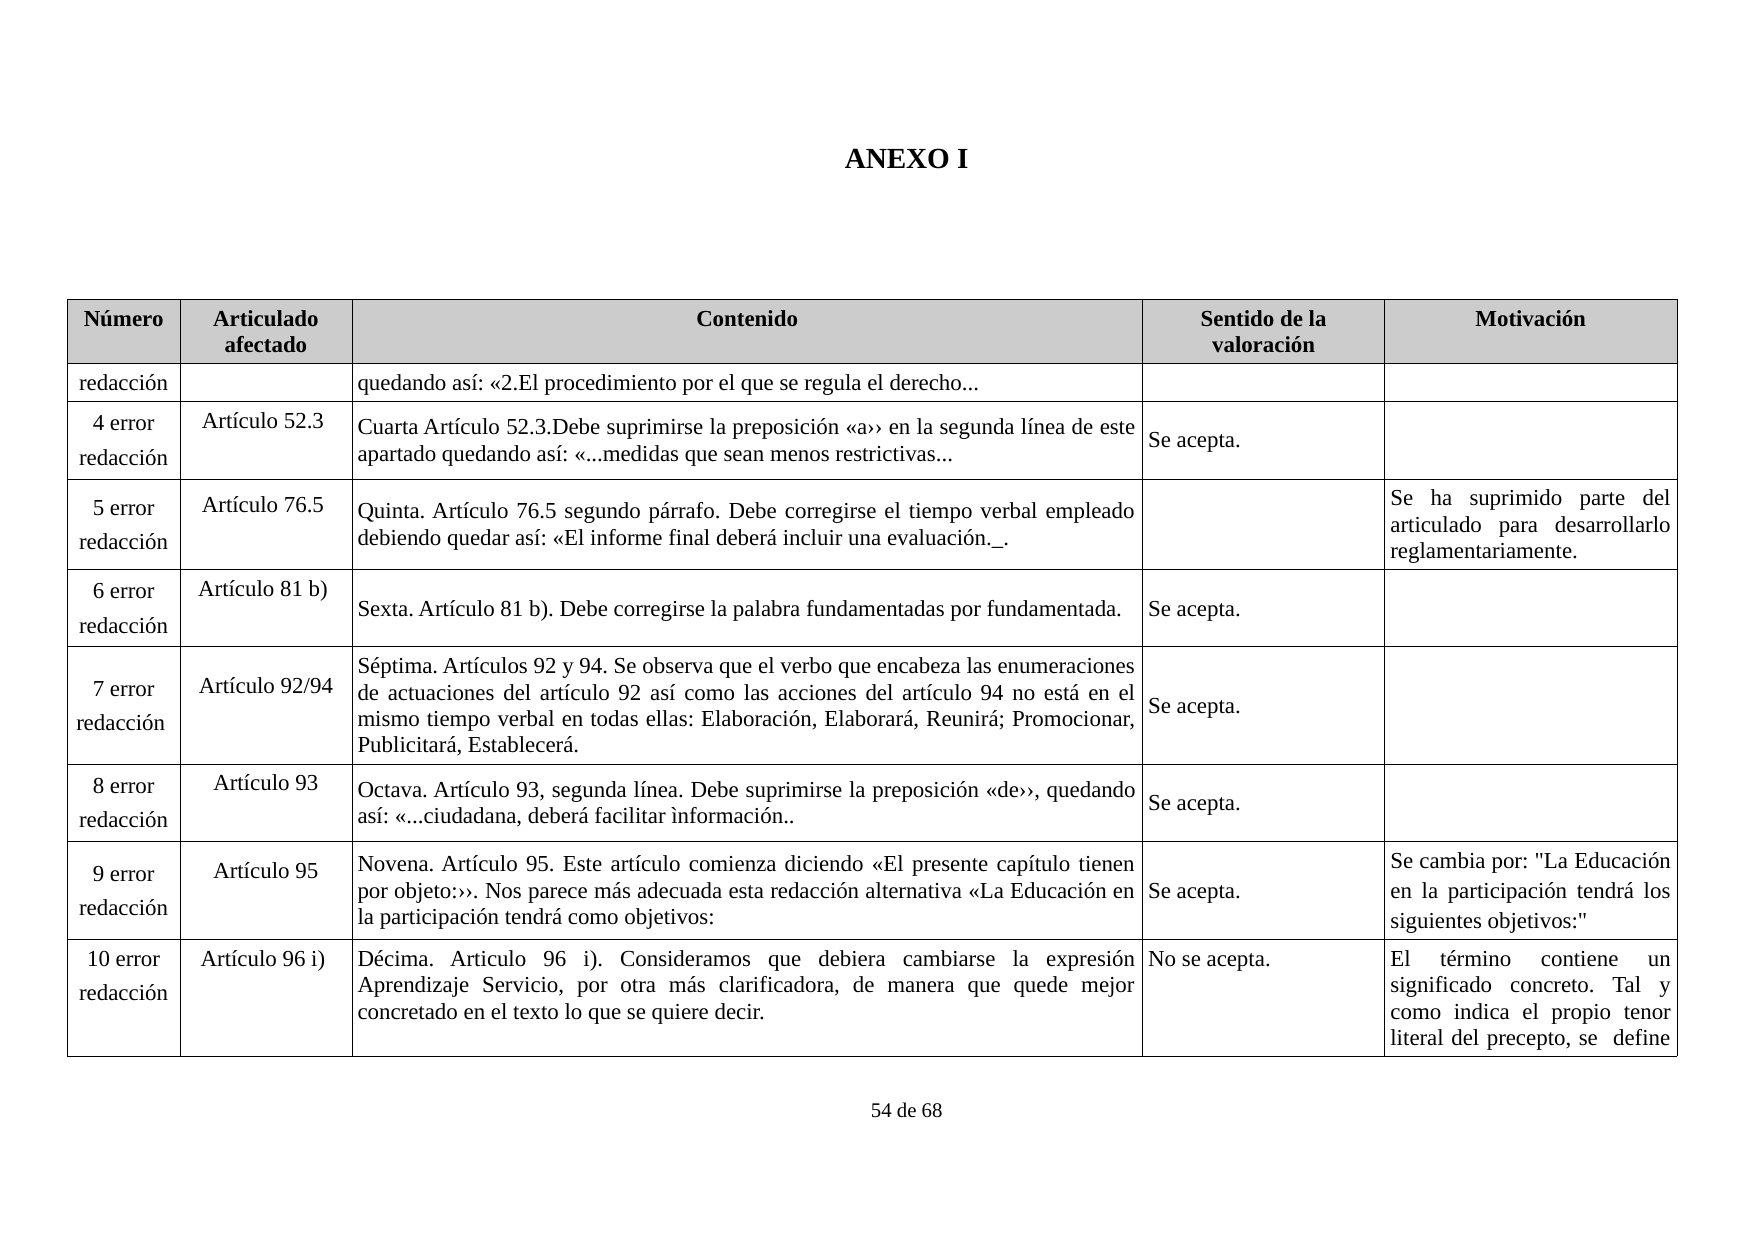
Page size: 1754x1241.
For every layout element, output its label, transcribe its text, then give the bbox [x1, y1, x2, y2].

table_header Contenido [353, 300, 1142, 363]
table_cell Artículo 52.3 [181, 402, 352, 478]
table_cell Séptima. Artículos 92 y 94. Se observa que el verbo que encabeza las enumeraciones de actuaciones del artículo 92 así como las acciones del artículo 94 no está en el mismo tiempo verbal en todas ellas: Elaboración, Elaborará, Reunirá; Promocionar, Publicitará, Establecerá. [353, 647, 1142, 763]
table_cell [1385, 765, 1677, 841]
table_cell Décima. Articulo 96 i). Consideramos que debiera cambiarse la expresión Aprendizaje Servicio, por otra más clarificadora, de manera que quede mejor concretado en el texto lo que se quiere decir. [353, 940, 1142, 1056]
table_cell Sexta. Artículo 81 b). Debe corregirse la palabra fundamentadas por fundamentada. [353, 570, 1142, 646]
table_cell redacción [68, 364, 180, 401]
table_cell Novena. Artículo 95. Este artículo comienza diciendo «El presente capítulo tienen por objeto:››. Nos parece más adecuada esta redacción alternativa «La Educación en la participación tendrá como objetivos: [353, 842, 1142, 939]
table_cell Se acepta. [1143, 402, 1384, 478]
table_cell Octava. Artículo 93, segunda línea. Debe suprimirse la preposición «de››, quedando así: «...ciudadana, deberá facilitar ìnformación.. [353, 765, 1142, 841]
table_cell Artículo 76.5 [181, 480, 352, 569]
table_cell Artículo 92/94 [181, 647, 352, 763]
table_cell Se ha suprimido parte del articulado para desarrollarlo reglamentariamente. [1385, 480, 1677, 569]
table_cell [181, 364, 352, 401]
table_cell Artículo 81 b) [181, 570, 352, 646]
table_cell 7 error redacción [68, 647, 180, 763]
table_cell quedando así: «2.El procedimiento por el que se regula el derecho... [353, 364, 1142, 401]
table_cell Se acepta. [1143, 842, 1384, 939]
table_cell [1385, 570, 1677, 646]
table_header Motivación [1385, 300, 1677, 363]
table_cell El término contiene un significado concreto. Tal y como indica el propio tenor literal del precepto, se define [1385, 940, 1677, 1056]
table_cell [1385, 364, 1677, 401]
table_cell Se acepta. [1143, 570, 1384, 646]
table_cell 4 error redacción [68, 402, 180, 478]
table_cell Artículo 95 [181, 842, 352, 939]
table_cell [1143, 480, 1384, 569]
table_cell Se acepta. [1143, 647, 1384, 763]
table_header Número [68, 300, 180, 363]
table_cell 6 error redacción [68, 570, 180, 646]
table_cell [1385, 647, 1677, 763]
table_cell 8 error redacción [68, 765, 180, 841]
table_cell Quinta. Artículo 76.5 segundo párrafo. Debe corregirse el tiempo verbal empleado debiendo quedar así: «El informe final deberá incluir una evaluación._. [353, 480, 1142, 569]
table_cell Se acepta. [1143, 765, 1384, 841]
table_cell 5 error redacción [68, 480, 180, 569]
table_cell [1143, 364, 1384, 401]
table_cell 9 error redacción [68, 842, 180, 939]
table_cell Cuarta Artículo 52.3.Debe suprimirse la preposición «a›› en la segunda línea de este apartado quedando así: «...medidas que sean menos restrictivas... [353, 402, 1142, 478]
table_cell [1385, 402, 1677, 478]
table_cell No se acepta. [1143, 940, 1384, 1056]
table_cell 10 error redacción [68, 940, 180, 1056]
table_header Articulado afectado [181, 300, 352, 363]
table_cell Artículo 93 [181, 765, 352, 841]
table_cell Se cambia por: "La Educación en la participación tendrá los siguientes objetivos:" [1385, 842, 1677, 939]
table_header Sentido de la valoración [1143, 300, 1384, 363]
table_cell Artículo 96 i) [181, 940, 352, 1056]
